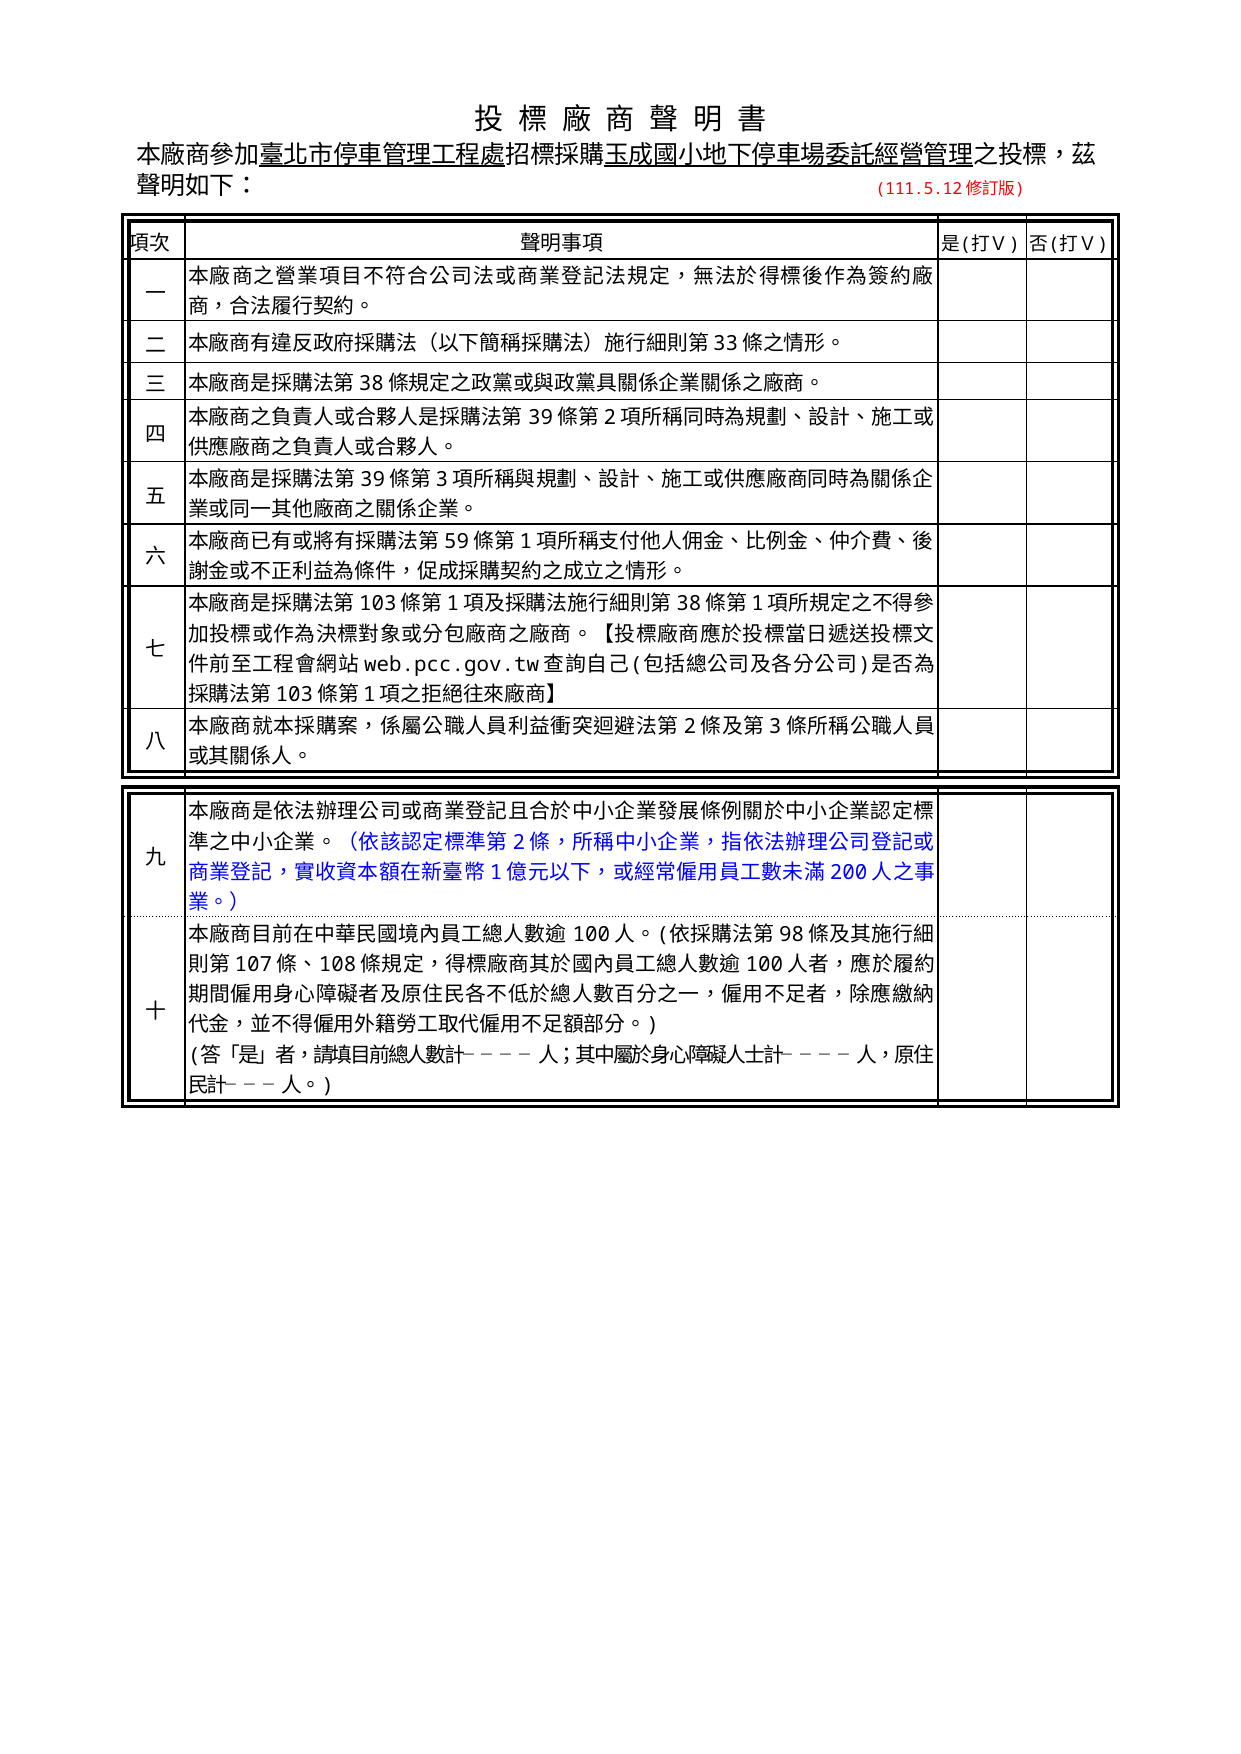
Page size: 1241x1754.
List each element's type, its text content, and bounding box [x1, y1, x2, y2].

table_cell 八 [131, 709, 184, 770]
table_header 項次 [126, 216, 184, 258]
table_header 本廠商是依法辦理公司或商業登記且合於中小企業發展條例關於中小企業認定標準之中小企業。（依該認定標準第2條，所稱中小企業，指依法辦理公司登記或商業登記，實收資本額在新臺幣1億元以下，或經常僱用員工數未滿200人之事業。） [186, 795, 937, 916]
table_cell [939, 587, 1026, 708]
table_cell [939, 709, 1026, 770]
table_cell 五 [131, 462, 184, 523]
table_cell [939, 363, 1026, 399]
table_cell [1027, 321, 1111, 362]
table_cell 六 [131, 525, 184, 585]
table_cell [939, 462, 1026, 523]
table_cell [939, 400, 1026, 461]
table_cell [939, 260, 1026, 320]
table_cell 二 [131, 321, 184, 362]
table_cell 本廠商已有或將有採購法第59條第1項所稱支付他人佣金、比例金、仲介費、後謝金或不正利益為條件，促成採購契約之成立之情形。 [186, 525, 937, 585]
table_header 九 [126, 789, 184, 916]
table_cell [1027, 525, 1111, 585]
table_cell 本廠商是採購法第39條第3項所稱與規劃、設計、施工或供應廠商同時為關係企業或同一其他廠商之關係企業。 [186, 462, 937, 523]
table_cell 本廠商之營業項目不符合公司法或商業登記法規定，無法於得標後作為簽約廠商，合法履行契約。 [186, 260, 937, 320]
table_cell [1027, 260, 1111, 320]
table_cell [939, 916, 1026, 1099]
table_cell [939, 525, 1026, 585]
table_cell 四 [131, 400, 184, 461]
table_header 否(打Ｖ) [1027, 216, 1115, 258]
text 投 標 廠 商 聲 明 書 [136, 96, 1104, 138]
table_cell [1027, 400, 1111, 461]
table_cell 三 [131, 363, 184, 399]
table_header 是(打Ｖ) [939, 223, 1026, 258]
table_cell [1027, 709, 1111, 770]
table_cell 七 [131, 587, 184, 708]
table_cell 本廠商是採購法第103條第1項及採購法施行細則第38條第1項所規定之不得參加投標或作為決標對象或分包廠商之廠商。【投標廠商應於投標當日遞送投標文件前至工程會網站web.pcc.gov.tw查詢自己(包括總公司及各分公司)是否為採購法第103條第1項之拒絕往來廠商】 [186, 587, 937, 708]
table_cell [1027, 363, 1111, 399]
table_cell 本廠商是採購法第38條規定之政黨或與政黨具關係企業關係之廠商。 [186, 363, 937, 399]
table_cell [1027, 916, 1111, 1099]
table_cell 一 [131, 260, 184, 320]
table_cell 十 [131, 916, 184, 1099]
table_cell [1027, 462, 1111, 523]
table_cell 本廠商有違反政府採購法（以下簡稱採購法）施行細則第33條之情形。 [186, 321, 937, 362]
table_cell 本廠商之負責人或合夥人是採購法第39條第2項所稱同時為規劃、設計、施工或供應廠商之負責人或合夥人。 [186, 400, 937, 461]
table_header 聲明事項 [186, 223, 937, 258]
table_cell [939, 321, 1026, 362]
table_header [939, 795, 1026, 916]
text 本廠商參加臺北市停車管理工程處招標採購玉成國小地下停車場委託經營管理之投標，茲聲明如下： (111.5.12修訂版) [136, 138, 1104, 201]
table_header [1027, 795, 1111, 916]
table_cell 本廠商目前在中華民國境內員工總人數逾100人。(依採購法第98條及其施行細則第107條、108條規定，得標廠商其於國內員工總人數逾100人者，應於履約期間僱用身心障礙者及原住民各不低於總人數百分之一，僱用不足者，除應繳納代金，並不得僱用外籍勞工取代僱用不足額部分。) (答「是」者，請填目前總人數計╴╴╴╴人；其中屬於身心障礙人士計╴╴╴╴人，原住民計╴╴╴人。) [186, 916, 937, 1099]
table_header [1027, 789, 1115, 916]
table_cell [1027, 587, 1111, 708]
table_cell 本廠商就本採購案，係屬公職人員利益衝突迴避法第2條及第3條所稱公職人員或其關係人。 [186, 709, 937, 770]
